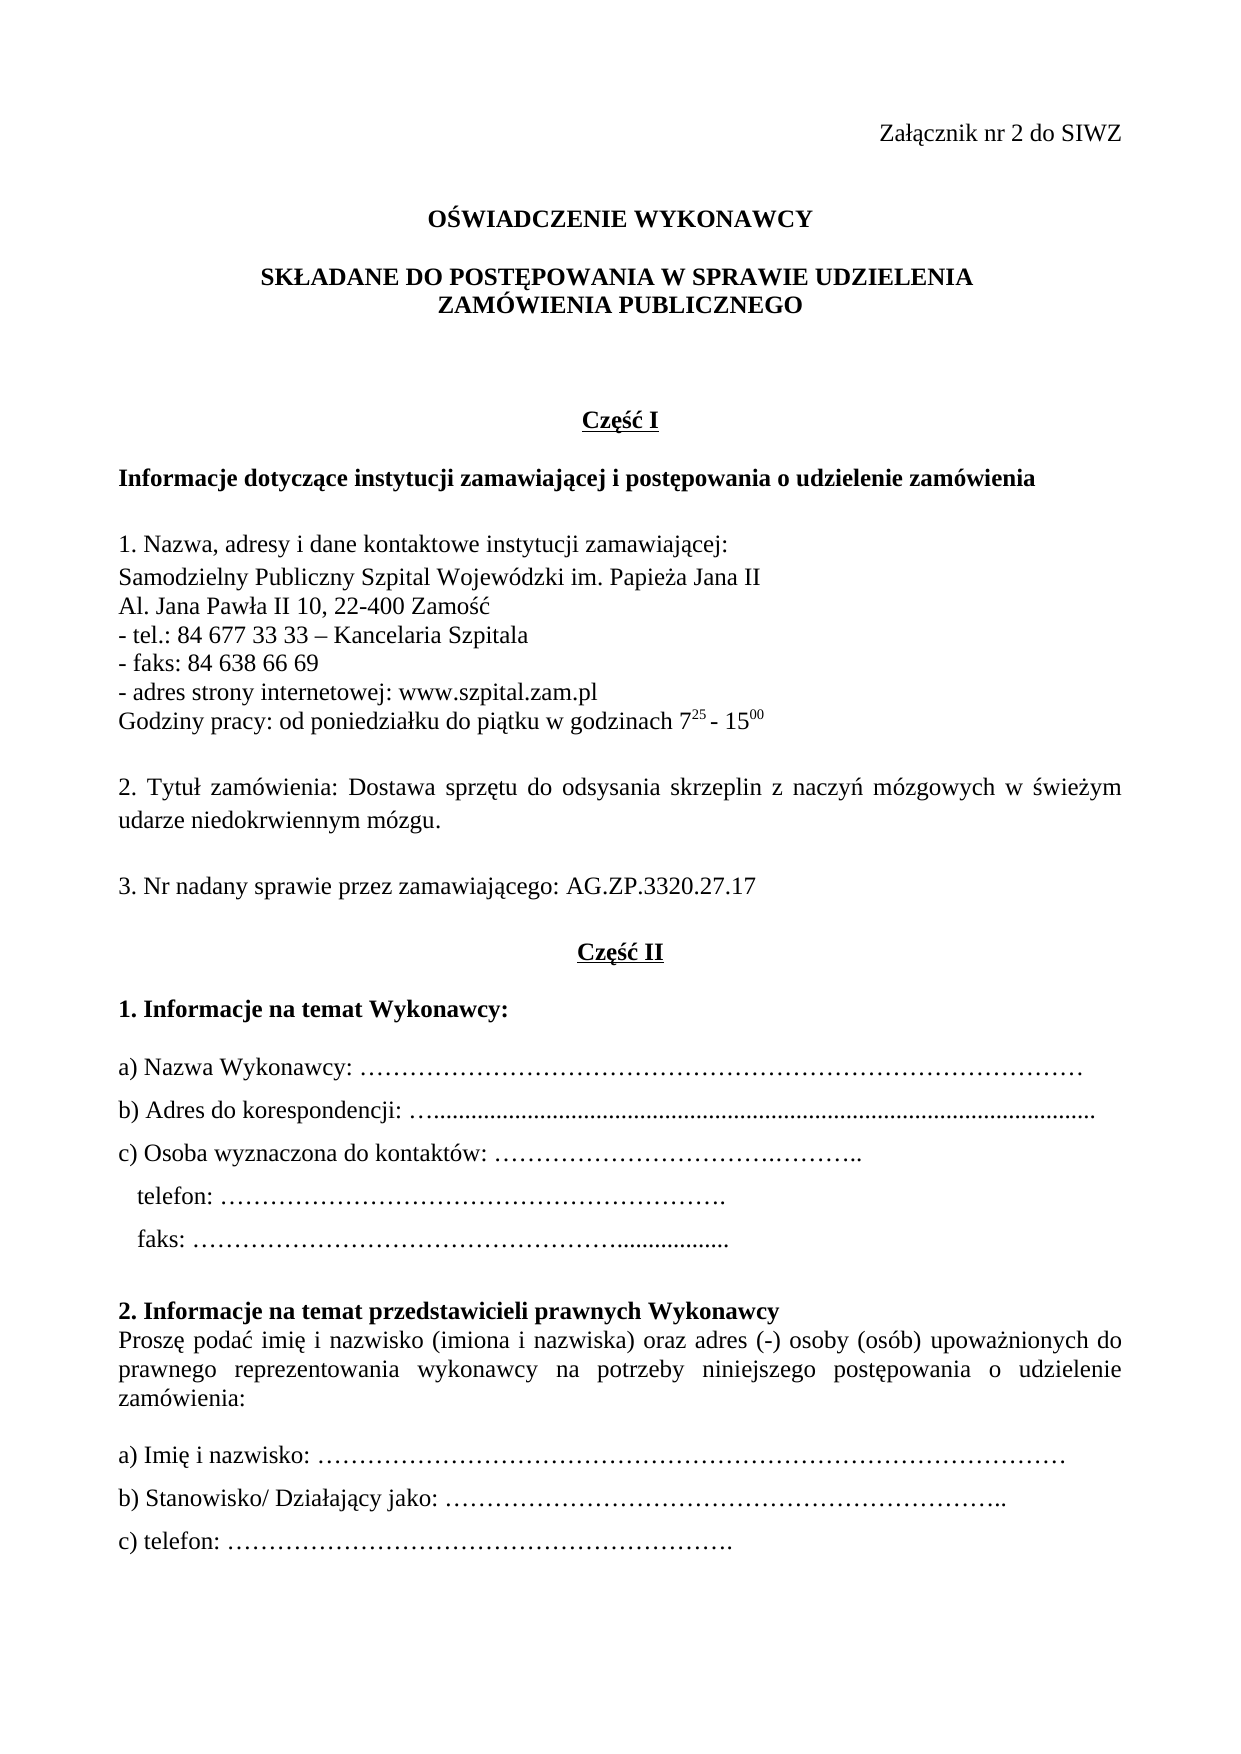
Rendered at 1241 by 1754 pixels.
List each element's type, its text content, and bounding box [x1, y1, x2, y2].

text Część II [118, 937, 1122, 966]
text 2. Informacje na temat przedstawicieli prawnych Wykonawcy [118, 1296, 1122, 1325]
text OŚWIADCZENIE WYKONAWCY [118, 204, 1122, 233]
text c) telefon: ……………………………………………………. [118, 1526, 1122, 1555]
text c) Osoba wyznaczona do kontaktów: …………………………….……….. [118, 1138, 1122, 1167]
text b) Adres do korespondencji: ….......................................................................................................... [118, 1095, 1122, 1124]
text Załącznik nr 2 do SIWZ [118, 118, 1122, 147]
text Część I [118, 406, 1122, 434]
text a) Imię i nazwisko: ……………………………………………………………………………… [118, 1440, 1122, 1469]
text - adres strony internetowej: www.szpital.zam.pl [118, 677, 1122, 706]
text ZAMÓWIENIA PUBLICZNEGO [118, 291, 1122, 319]
text - faks: 84 638 66 69 [118, 648, 1122, 677]
text Al. Jana Pawła II 10, 22-400 Zamość [118, 591, 1122, 620]
text Samodzielny Publiczny Szpital Wojewódzki im. Papieża Jana II [118, 562, 1122, 591]
text telefon: ……………………………………………………. [118, 1181, 1122, 1210]
text Godziny pracy: od poniedziałku do piątku w godzinach 725 - 1500 [118, 706, 1122, 735]
text Proszę podać imię i nazwisko (imiona i nazwiska) oraz adres (-) osoby (osób) upoważnionych do prawnego reprezentowania wykonawcy na potrzeby niniejszego postępowania o udzielenie zamówienia: [118, 1325, 1122, 1411]
text Informacje dotyczące instytucji zamawiającej i postępowania o udzielenie zamówienia [118, 463, 1122, 492]
text faks: …………………………………………….................. [118, 1224, 1122, 1253]
text 1. Informacje na temat Wykonawcy: [118, 994, 1122, 1023]
text a) Nazwa Wykonawcy: …………………………………………………………………………… [118, 1052, 1122, 1081]
text - tel.: 84 677 33 33 – Kancelaria Szpitala [118, 620, 1122, 648]
text SKŁADANE DO POSTĘPOWANIA W SPRAWIE UDZIELENIA [118, 262, 1122, 291]
text 3. Nr nadany sprawie przez zamawiającego: AG.ZP.3320.27.17 [118, 871, 1122, 900]
text 2. Tytuł zamówienia: Dostawa sprzętu do odsysania skrzeplin z naczyń mózgowych w świeżym udarze niedokrwiennym mózgu. [118, 772, 1122, 834]
text 1. Nazwa, adresy i dane kontaktowe instytucji zamawiającej: [118, 529, 1122, 558]
text b) Stanowisko/ Działający jako: ………………………………………………………….. [118, 1483, 1122, 1512]
